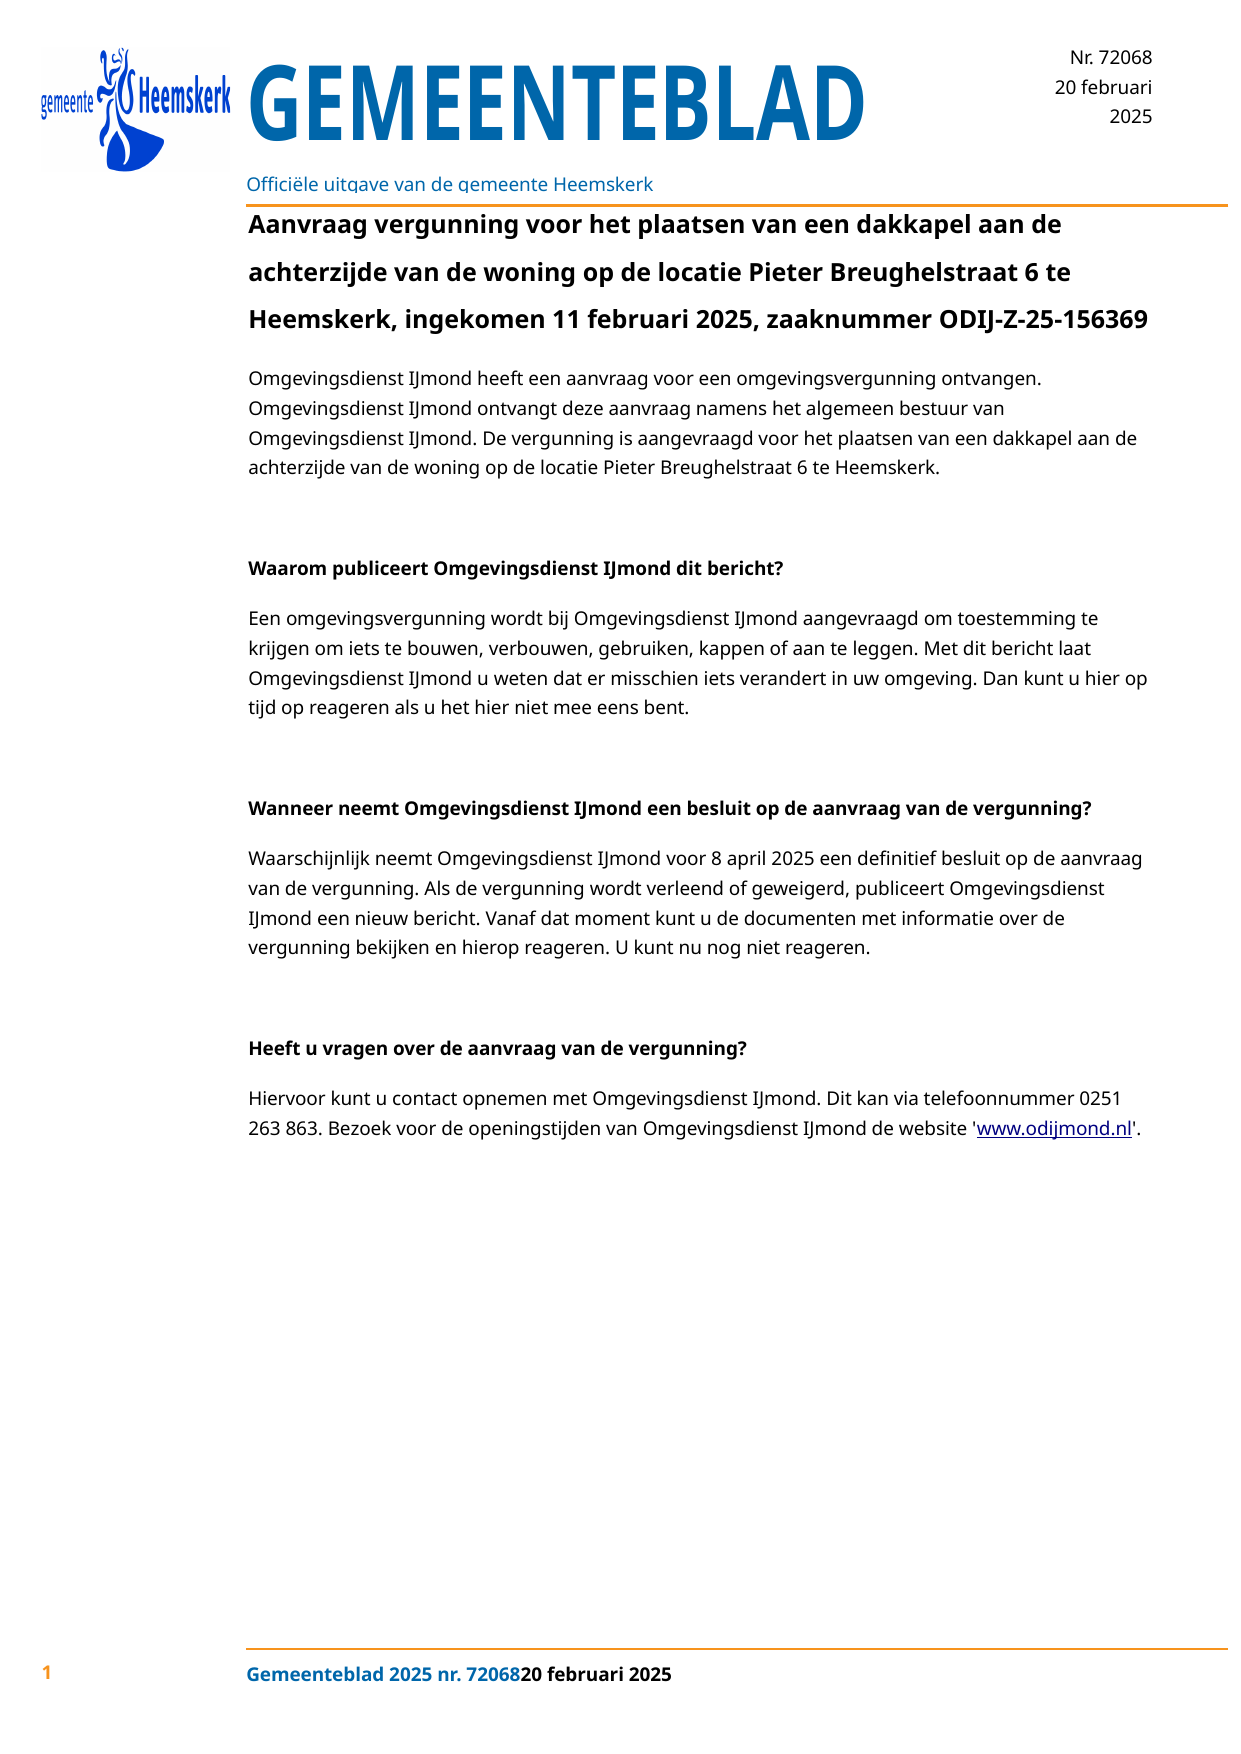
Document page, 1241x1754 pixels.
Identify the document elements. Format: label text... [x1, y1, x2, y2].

text Wanneer neemt Omgevingsdienst IJmond een besluit op de aanvraag van de vergunning? [248, 795, 1152, 821]
text Waarom publiceert Omgevingsdienst IJmond dit bericht? [248, 555, 1152, 581]
text Een omgevingsvergunning wordt bij Omgevingsdienst IJmond aangevraagd om toestemming te krijgen om iets te bouwen, verbouwen, gebruiken, kappen of aan te leggen. Met dit bericht laat Omgevingsdienst IJmond u weten dat er misschien iets verandert in uw omgeving. Dan kunt u hier op tijd op reageren als u het hier niet mee eens bent. [248, 606, 1152, 720]
text Heeft u vragen over de aanvraag van de vergunning? [248, 1035, 1152, 1061]
text Aanvraag vergunning voor het plaatsen van een dakkapel aan de achterzijde van de woning op de locatie Pieter Breughelstraat 6 te Heemskerk, ingekomen 11 februari 2025, zaaknummer ODIJ-Z-25-156369 [248, 207, 1152, 336]
picture [41, 47, 231, 172]
text Omgevingsdienst IJmond heeft een aanvraag voor een omgevingsvergunning ontvangen. Omgevingsdienst IJmond ontvangt deze aanvraag namens het algemeen bestuur van Omgevingsdienst IJmond. De vergunning is aangevraagd voor het plaatsen van een dakkapel aan de achterzijde van de woning op de locatie Pieter Breughelstraat 6 te Heemskerk. [248, 366, 1152, 480]
text Hiervoor kunt u contact opnemen met Omgevingsdienst IJmond. Dit kan via telefoonnummer 0251 263 863. Bezoek voor de openingstijden van Omgevingsdienst IJmond de website 'www.odijmond.nl'. [248, 1086, 1152, 1141]
text Waarschijnlijk neemt Omgevingsdienst IJmond voor 8 april 2025 een definitief besluit op de aanvraag van de vergunning. Als de vergunning wordt verleend of geweigerd, publiceert Omgevingsdienst IJmond een nieuw bericht. Vanaf dat moment kunt u de documenten met informatie over de vergunning bekijken en hierop reageren. U kunt nu nog niet reageren. [248, 846, 1152, 960]
